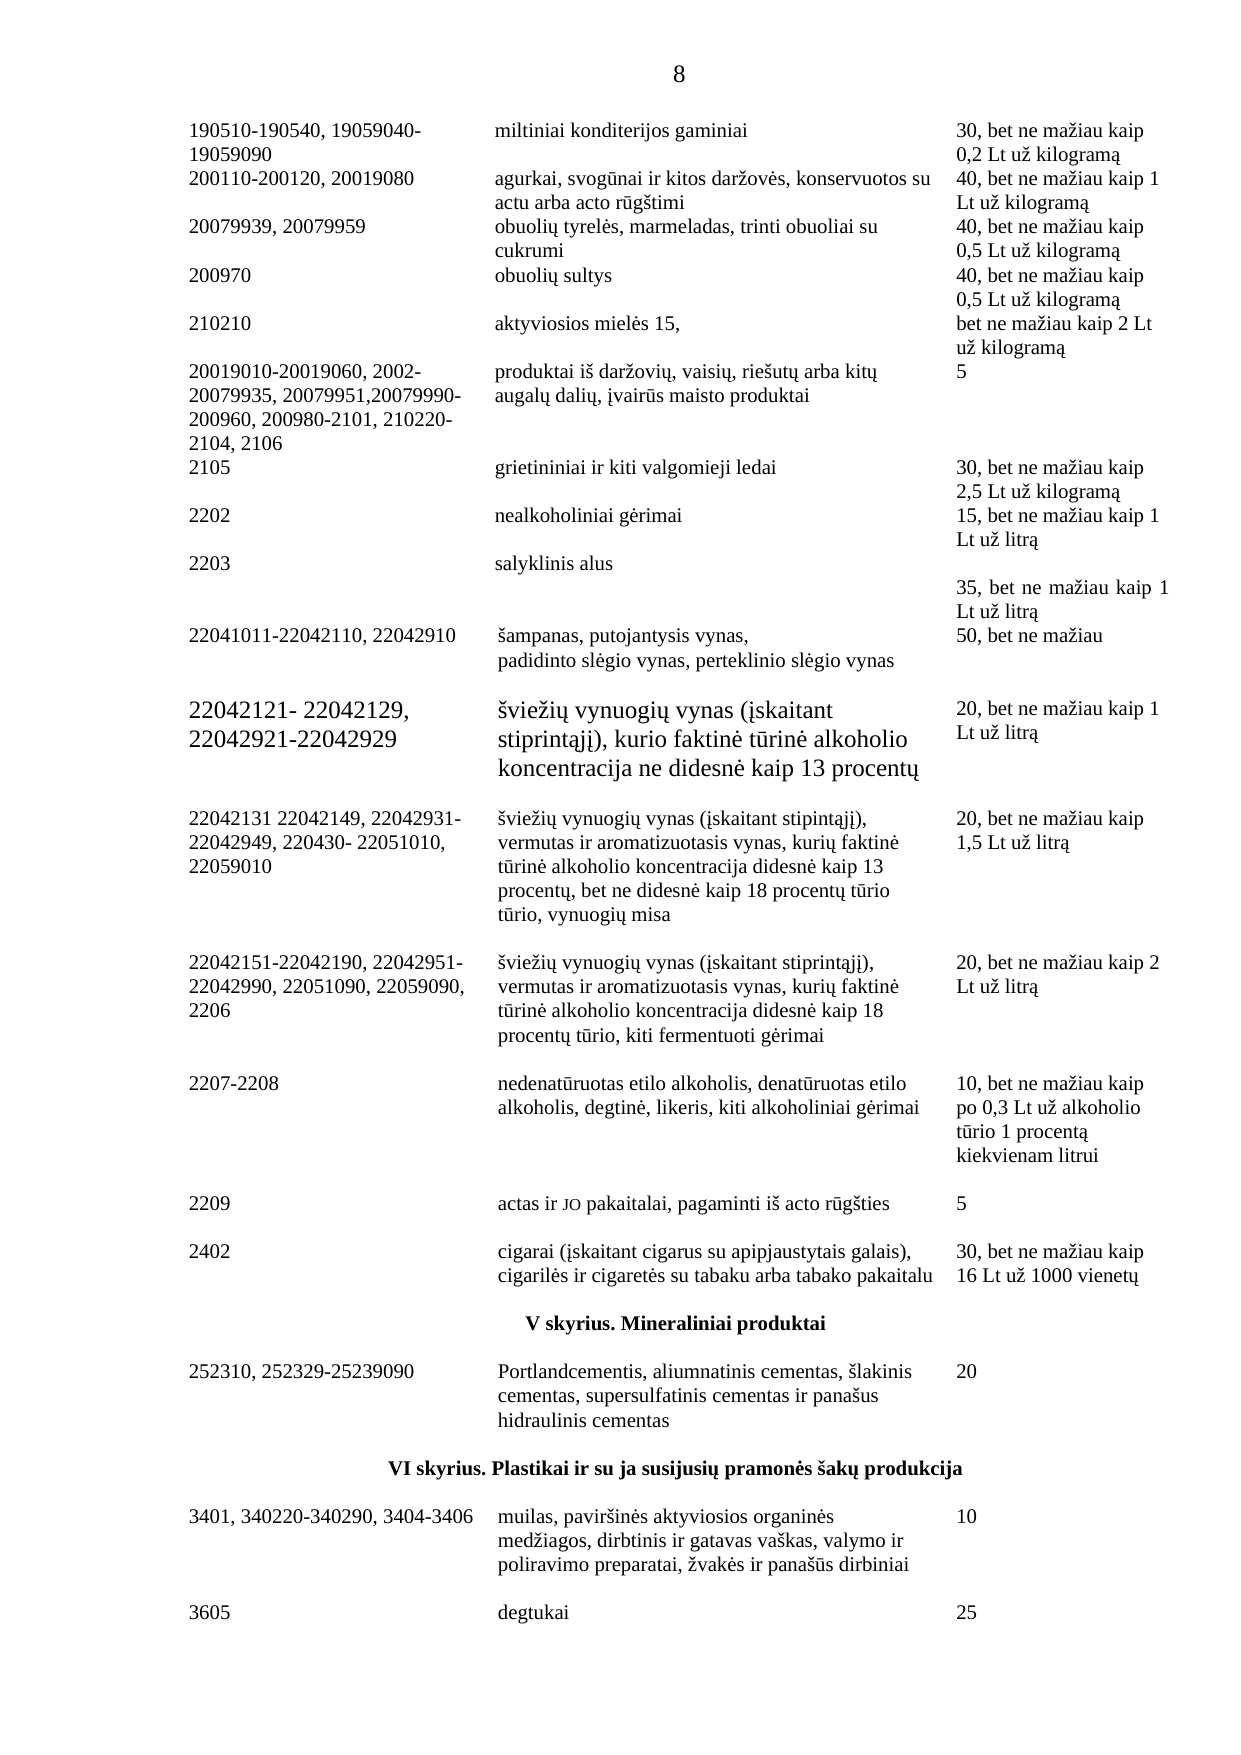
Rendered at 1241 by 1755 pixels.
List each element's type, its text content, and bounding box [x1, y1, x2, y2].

table_cell salyklinis alus [483, 551, 945, 623]
table_cell 20 [945, 1359, 1174, 1432]
table_cell [177, 1215, 486, 1239]
table_cell [486, 1287, 945, 1311]
table_cell nealkoholiniai gėrimai [483, 503, 945, 551]
table_header 50, bet ne mažiau [945, 624, 1174, 672]
table_cell 5 [945, 359, 1181, 455]
table_cell aktyviosios mielės 15, [483, 311, 945, 359]
table_cell 25 [945, 1600, 1174, 1624]
table_cell 20019010-20019060, 2002-20079935, 20079951,20079990- 200960, 200980-2101, 210220-2104, 2106 [177, 359, 483, 455]
table_cell obuolių sultys [483, 263, 945, 311]
table_cell šviežių vynuogių vynas (įskaitant stiprintąjį), kurio faktinė tūrinė alkoholio koncentracija ne didesnė kaip 13 procentų [486, 696, 945, 782]
table_cell [486, 672, 945, 696]
table_cell obuolių tyrelės, marmeladas, trinti obuoliai su cukrumi [483, 214, 945, 262]
table_cell šviežių vynuogių vynas (įskaitant stiprintąjį), vermutas ir aromatizuotasis vynas, kurių faktinė tūrinė alkoholio koncentracija didesnė kaip 18 procentų tūrio, kiti fermentuoti gėrimai [486, 950, 945, 1047]
table_cell [486, 1215, 945, 1239]
table_cell [177, 1047, 486, 1071]
table_cell [177, 1167, 486, 1191]
table_cell actas ir jo pakaitalai, pagaminti iš acto rūgšties [486, 1191, 945, 1215]
table_cell 210210 [177, 311, 483, 359]
table_cell 20079939, 20079959 [177, 214, 483, 262]
table_cell [945, 1047, 1174, 1071]
table_cell 10 [945, 1504, 1174, 1576]
table_cell [945, 926, 1174, 950]
table_cell 35, bet ne mažiau kaip 1 Lt už litrą [945, 551, 1181, 623]
table_cell 40, bet ne mažiau kaip 0,5 Lt už kilogramą [945, 214, 1181, 262]
table_cell 2209 [177, 1191, 486, 1215]
table_cell [945, 672, 1174, 696]
table_cell [177, 1432, 486, 1456]
table_cell Portlandcementis, aliumnatinis cementas, šlakinis cementas, supersulfatinis cementas ir panašus hidraulinis cementas [486, 1359, 945, 1432]
table_cell [486, 1047, 945, 1071]
table_cell 30, bet ne mažiau kaip 16 Lt už 1000 vienetų [945, 1239, 1174, 1287]
table_cell 3401, 340220-340290, 3404-3406 [177, 1504, 486, 1576]
table_cell [945, 782, 1174, 806]
table_cell cigarai (įskaitant cigarus su apipjaustytais galais), cigarilės ir cigaretės su tabaku arba tabako pakaitalu [486, 1239, 945, 1287]
table_cell 30, bet ne mažiau kaip 0,2 Lt už kilogramą [945, 118, 1181, 166]
table_cell [486, 926, 945, 950]
table_header šampanas, putojantysis vynas, padidinto slėgio vynas, perteklinio slėgio vynas [486, 624, 945, 672]
table_cell [486, 1480, 945, 1504]
table_cell 22042151-22042190, 22042951-22042990, 22051090, 22059090, 2206 [177, 950, 486, 1047]
table_cell 2203 [177, 551, 483, 623]
table_cell 20, bet ne mažiau kaip 1 Lt už litrą [945, 696, 1174, 782]
table_cell 22042121- 22042129, 22042921-22042929 [177, 696, 486, 782]
table_cell [945, 1432, 1174, 1456]
table_cell agurkai, svogūnai ir kitos daržovės, konservuotos su actu arba acto rūgštimi [483, 166, 945, 214]
table_cell [177, 1576, 486, 1600]
table_cell šviežių vynuogių vynas (įskaitant stipintąjį), vermutas ir aromatizuotasis vynas, kurių faktinė tūrinė alkoholio koncentracija didesnė kaip 13 procentų, bet ne didesnė kaip 18 procentų tūrio tūrio, vynuogių misa [486, 806, 945, 926]
table_cell grietininiai ir kiti valgomieji ledai [483, 455, 945, 503]
table_cell [486, 1576, 945, 1600]
table_cell nedenatūruotas etilo alkoholis, denatūruotas etilo alkoholis, degtinė, likeris, kiti alkoholiniai gėrimai [486, 1071, 945, 1167]
table_cell 2105 [177, 455, 483, 503]
table_cell [177, 926, 486, 950]
table_cell 2202 [177, 503, 483, 551]
table_cell 15, bet ne mažiau kaip 1 Lt už litrą [945, 503, 1181, 551]
table_cell [945, 1480, 1174, 1504]
table_cell 20, bet ne mažiau kaip 1,5 Lt už litrą [945, 806, 1174, 926]
table_cell [945, 1335, 1174, 1359]
table_cell [945, 1167, 1174, 1191]
table_cell [177, 672, 486, 696]
table_cell 22042131 22042149, 22042931-22042949, 220430- 22051010, 22059010 [177, 806, 486, 926]
table_cell 20, bet ne mažiau kaip 2 Lt už litrą [945, 950, 1174, 1047]
table_cell 2207-2208 [177, 1071, 486, 1167]
table_cell [486, 782, 945, 806]
table_cell 2402 [177, 1239, 486, 1287]
table_cell produktai iš daržovių, vaisių, riešutų arba kitų augalų dalių, įvairūs maisto produktai [483, 359, 945, 455]
table_cell 200110-200120, 20019080 [177, 166, 483, 214]
table_cell degtukai [486, 1600, 945, 1624]
table_cell 10, bet ne mažiau kaip po 0,3 Lt už alkoholio tūrio 1 procentą kiekvienam litrui [945, 1071, 1174, 1167]
table_cell [177, 1480, 486, 1504]
table_cell miltiniai konditerijos gaminiai [483, 118, 945, 166]
table_cell [177, 1335, 486, 1359]
table_cell bet ne mažiau kaip 2 Lt už kilogramą [945, 311, 1181, 359]
table_header 22041011-22042110, 22042910 [177, 624, 486, 672]
table_cell 252310, 252329-25239090 [177, 1359, 486, 1432]
table_cell [177, 1287, 486, 1311]
table_cell [945, 1287, 1174, 1311]
table_cell 200970 [177, 263, 483, 311]
table_cell 40, bet ne mažiau kaip 0,5 Lt už kilogramą [945, 263, 1181, 311]
table_cell [945, 1576, 1174, 1600]
table_cell [177, 782, 486, 806]
table_cell 30, bet ne mažiau kaip 2,5 Lt už kilogramą [945, 455, 1181, 503]
table_cell [486, 1167, 945, 1191]
table_cell V skyrius. Mineraliniai produktai [177, 1311, 1174, 1335]
table_cell muilas, paviršinės aktyviosios organinės medžiagos, dirbtinis ir gatavas vaškas, valymo ir poliravimo preparatai, žvakės ir panašūs dirbiniai [486, 1504, 945, 1576]
table_cell [486, 1335, 945, 1359]
table_cell 5 [945, 1191, 1174, 1215]
table_cell 3605 [177, 1600, 486, 1624]
table_cell 190510-190540, 19059040-19059090 [177, 118, 483, 166]
table_cell [945, 1215, 1174, 1239]
table_cell [486, 1432, 945, 1456]
table_cell 40, bet ne mažiau kaip 1 Lt už kilogramą [945, 166, 1181, 214]
table_cell VI skyrius. Plastikai ir su ja susijusių pramonės šakų produkcija [177, 1456, 1174, 1480]
